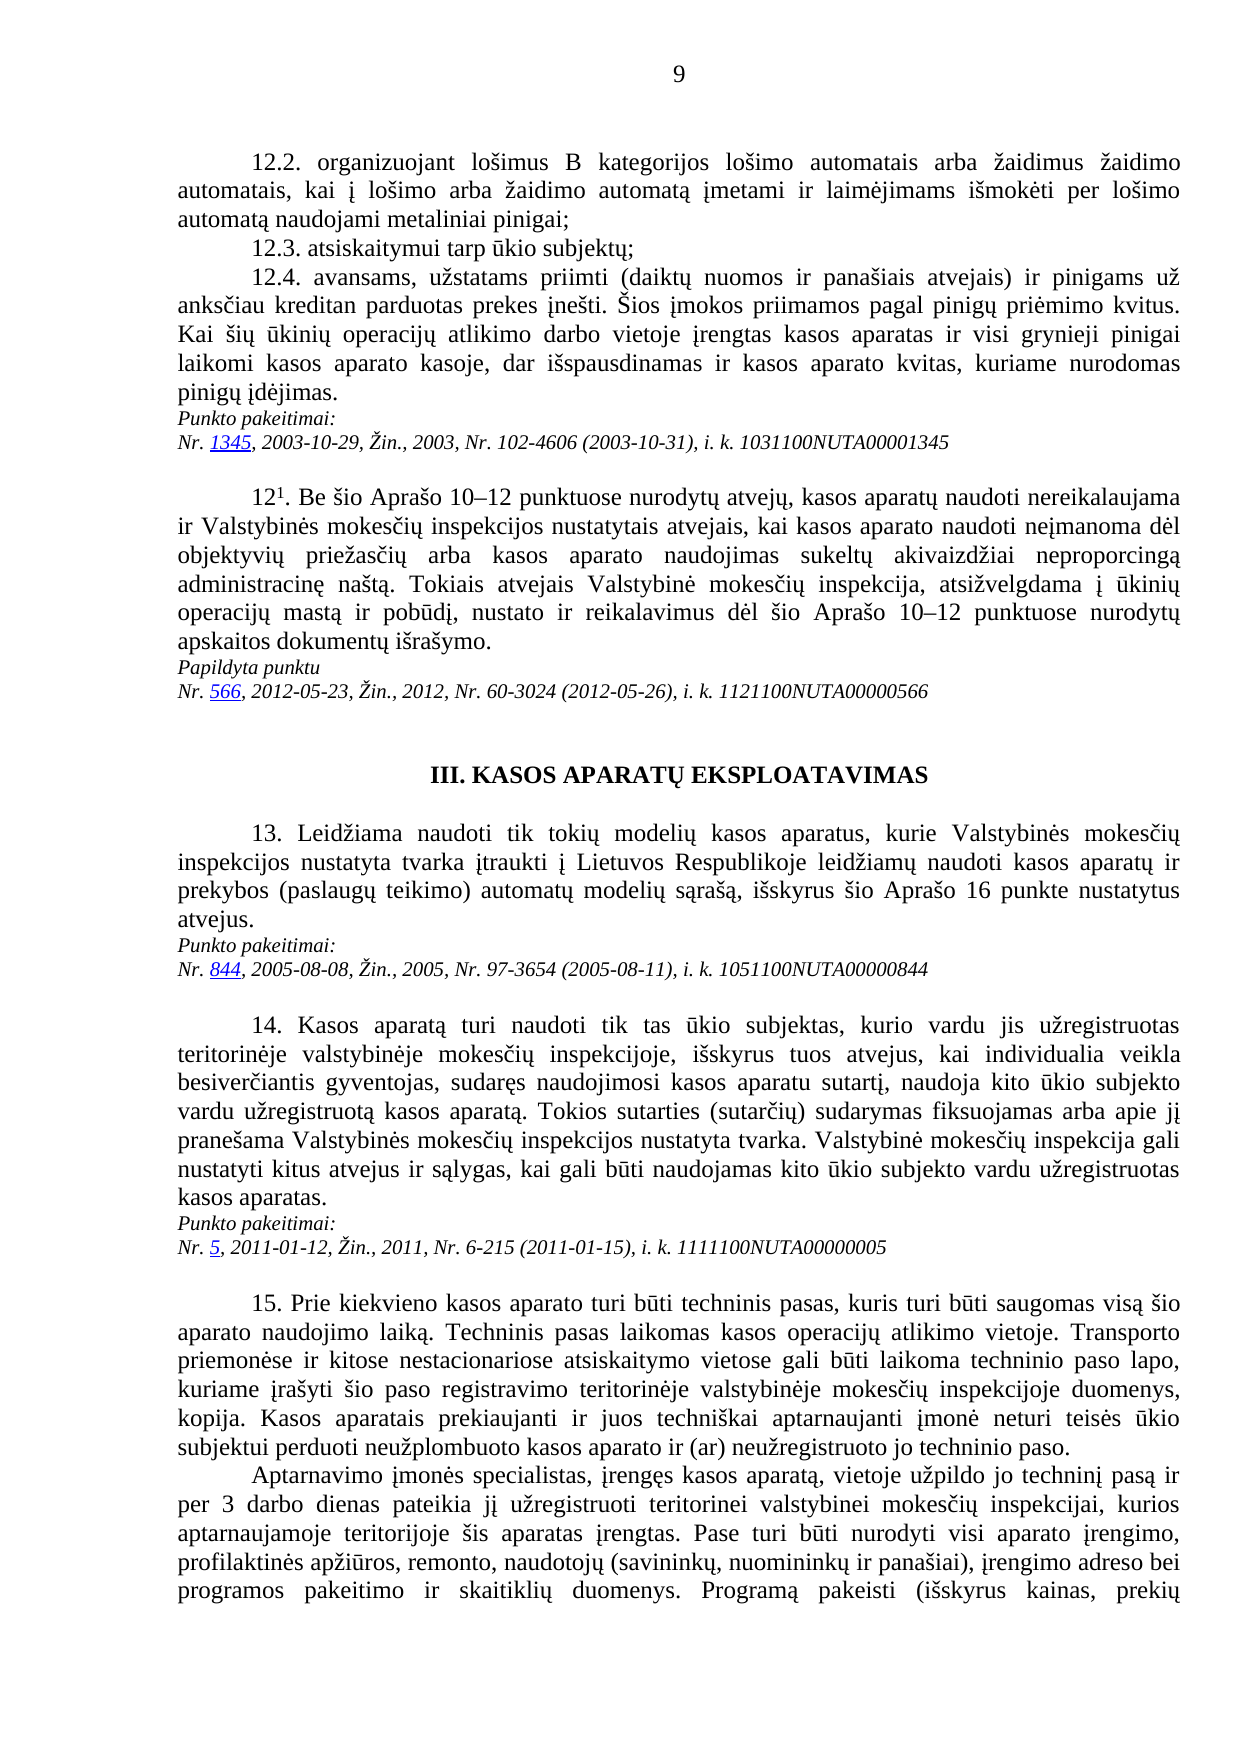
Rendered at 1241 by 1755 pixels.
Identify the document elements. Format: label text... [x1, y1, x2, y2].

text III. KASOS APARATŲ EKSPLOATAVIMAS [177, 761, 1181, 789]
text 15. Prie kiekvieno kasos aparato turi būti techninis pasas, kuris turi būti saugomas visą šio aparato naudojimo laiką. Techninis pasas laikomas kasos operacijų atlikimo vietoje. Transporto priemonėse ir kitose nestacionariose atsiskaitymo vietose gali būti laikoma techninio paso lapo, kuriame įrašyti šio paso registravimo teritorinėje valstybinėje mokesčių inspekcijoje duomenys, kopija. Kasos aparatais prekiaujanti ir juos techniškai aptarnaujanti įmonė neturi teisės ūkio subjektui perduoti neužplombuoto kasos aparato ir (ar) neužregistruoto jo techninio paso. [177, 1288, 1181, 1461]
text Aptarnavimo įmonės specialistas, įrengęs kasos aparatą, vietoje užpildo jo techninį pasą ir per 3 darbo dienas pateikia jį užregistruoti teritorinei valstybinei mokesčių inspekcijai, kurios aptarnaujamoje teritorijoje šis aparatas įrengtas. Pase turi būti nurodyti visi aparato įrengimo, profilaktinės apžiūros, remonto, naudotojų (savininkų, nuomininkų ir panašiai), įrengimo adreso bei programos pakeitimo ir skaitiklių duomenys. Programą pakeisti (išskyrus kainas, prekių [177, 1461, 1181, 1604]
text 12.4. avansams, užstatams priimti (daiktų nuomos ir panašiais atvejais) ir pinigams už anksčiau kreditan parduotas prekes įnešti. Šios įmokos priimamos pagal pinigų priėmimo kvitus. Kai šių ūkinių operacijų atlikimo darbo vietoje įrengtas kasos aparatas ir visi grynieji pinigai laikomi kasos aparato kasoje, dar išspausdinamas ir kasos aparato kvitas, kuriame nurodomas pinigų įdėjimas. [177, 262, 1181, 406]
text Nr. 5, 2011-01-12, Žin., 2011, Nr. 6-215 (2011-01-15), i. k. 1111100NUTA00000005 [177, 1235, 1181, 1259]
text Punkto pakeitimai: [177, 406, 1181, 430]
text 13. Leidžiama naudoti tik tokių modelių kasos aparatus, kurie Valstybinės mokesčių inspekcijos nustatyta tvarka įtraukti į Lietuvos Respublikoje leidžiamų naudoti kasos aparatų ir prekybos (paslaugų teikimo) automatų modelių sąrašą, išskyrus šio Aprašo 16 punkte nustatytus atvejus. [177, 818, 1181, 933]
text 14. Kasos aparatą turi naudoti tik tas ūkio subjektas, kurio vardu jis užregistruotas teritorinėje valstybinėje mokesčių inspekcijoje, išskyrus tuos atvejus, kai individualia veikla besiverčiantis gyventojas, sudaręs naudojimosi kasos aparatu sutartį, naudoja kito ūkio subjekto vardu užregistruotą kasos aparatą. Tokios sutarties (sutarčių) sudarymas fiksuojamas arba apie jį pranešama Valstybinės mokesčių inspekcijos nustatyta tvarka. Valstybinė mokesčių inspekcija gali nustatyti kitus atvejus ir sąlygas, kai gali būti naudojamas kito ūkio subjekto vardu užregistruotas kasos aparatas. [177, 1010, 1181, 1211]
text 121. Be šio Aprašo 10–12 punktuose nurodytų atvejų, kasos aparatų naudoti nereikalaujama ir Valstybinės mokesčių inspekcijos nustatytais atvejais, kai kasos aparato naudoti neįmanoma dėl objektyvių priežasčių arba kasos aparato naudojimas sukeltų akivaizdžiai neproporcingą administracinę naštą. Tokiais atvejais Valstybinė mokesčių inspekcija, atsižvelgdama į ūkinių operacijų mastą ir pobūdį, nustato ir reikalavimus dėl šio Aprašo 10–12 punktuose nurodytų apskaitos dokumentų išrašymo. [177, 482, 1181, 655]
text Nr. 844, 2005-08-08, Žin., 2005, Nr. 97-3654 (2005-08-11), i. k. 1051100NUTA00000844 [177, 957, 1181, 981]
text Nr. 566, 2012-05-23, Žin., 2012, Nr. 60-3024 (2012-05-26), i. k. 1121100NUTA00000566 [177, 679, 1181, 703]
text Papildyta punktu [177, 655, 1181, 679]
text 12.3. atsiskaitymui tarp ūkio subjektų; [177, 233, 1181, 262]
text Punkto pakeitimai: [177, 933, 1181, 957]
text 12.2. organizuojant lošimus B kategorijos lošimo automatais arba žaidimus žaidimo automatais, kai į lošimo arba žaidimo automatą įmetami ir laimėjimams išmokėti per lošimo automatą naudojami metaliniai pinigai; [177, 147, 1181, 233]
text Nr. 1345, 2003-10-29, Žin., 2003, Nr. 102-4606 (2003-10-31), i. k. 1031100NUTA00001345 [177, 430, 1181, 454]
text Punkto pakeitimai: [177, 1211, 1181, 1235]
